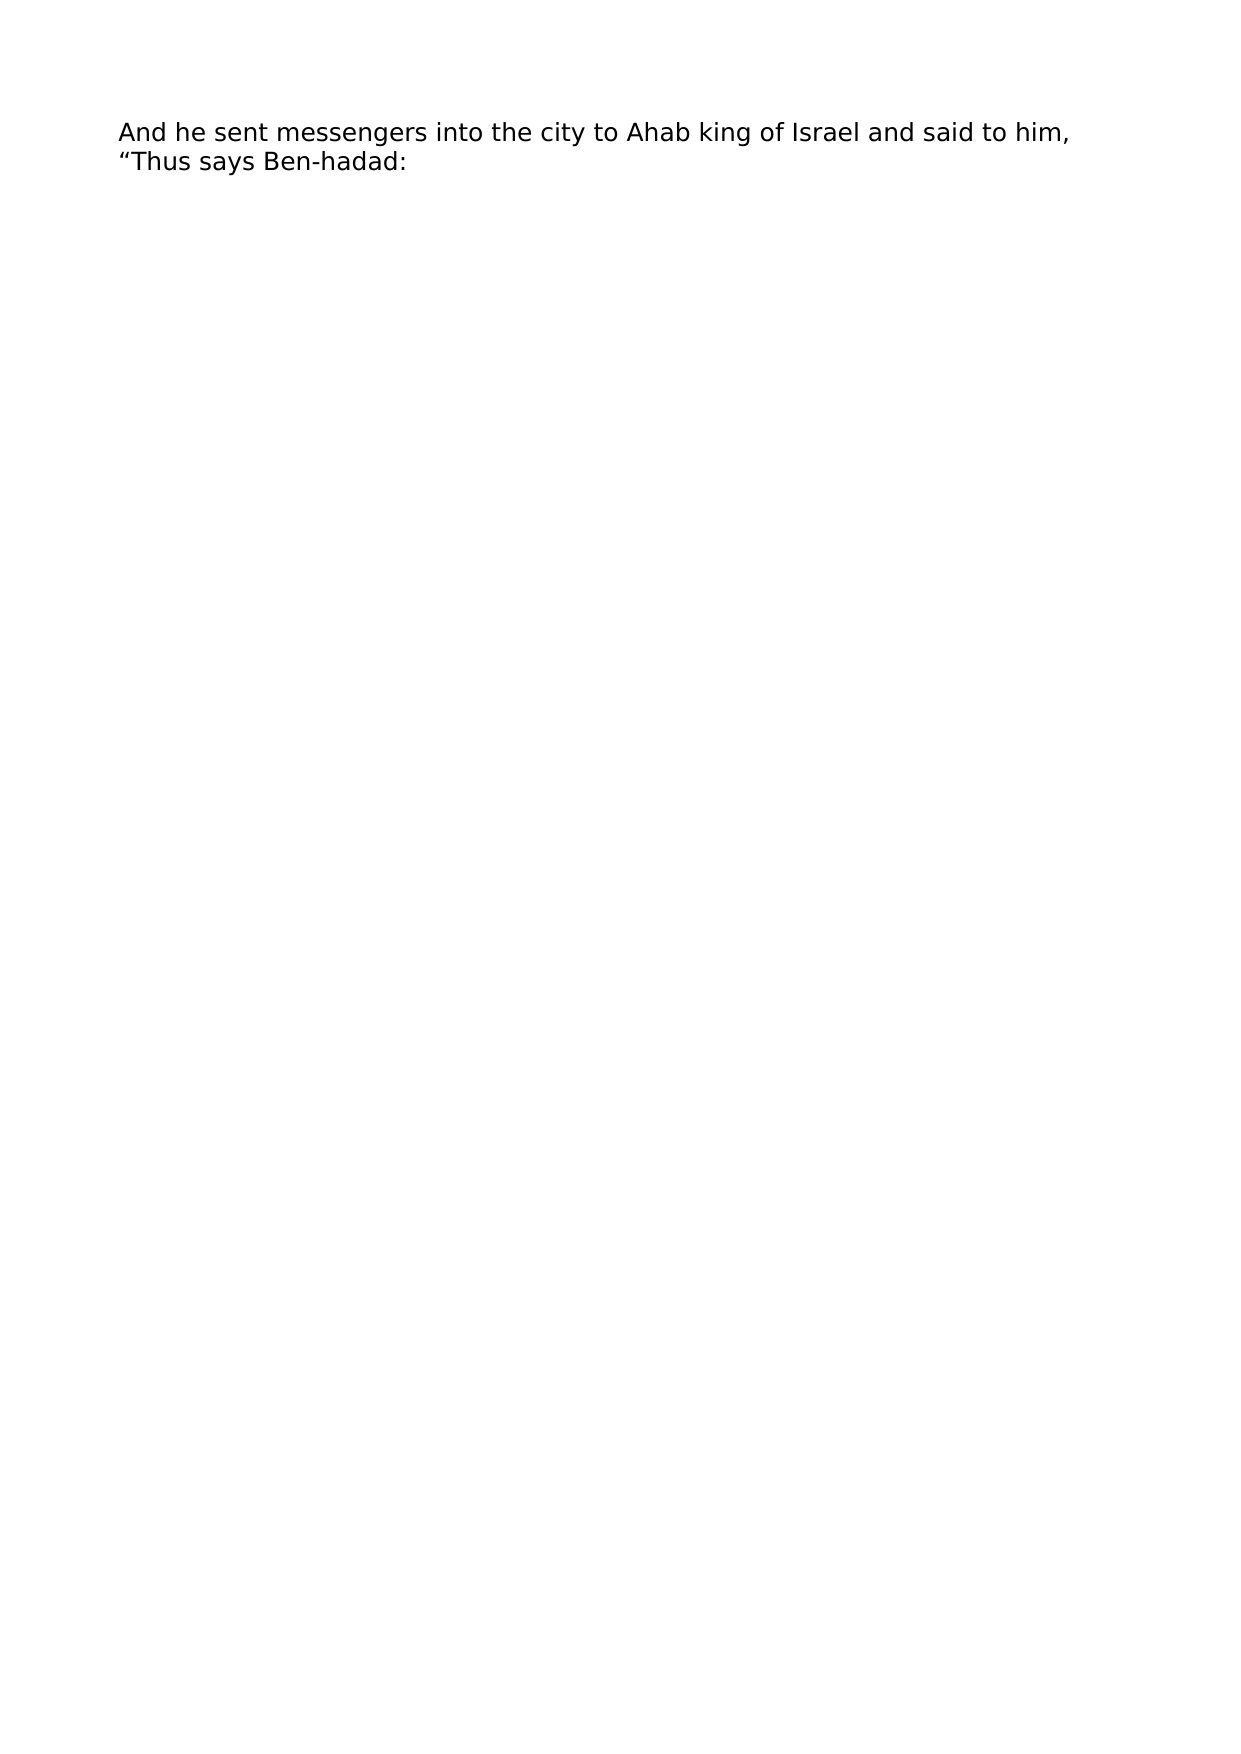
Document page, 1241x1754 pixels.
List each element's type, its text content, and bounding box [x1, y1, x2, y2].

text And he sent messengers into the city to Ahab king of Israel and said to him, “Thus says Ben-hadad: [118, 118, 1122, 176]
